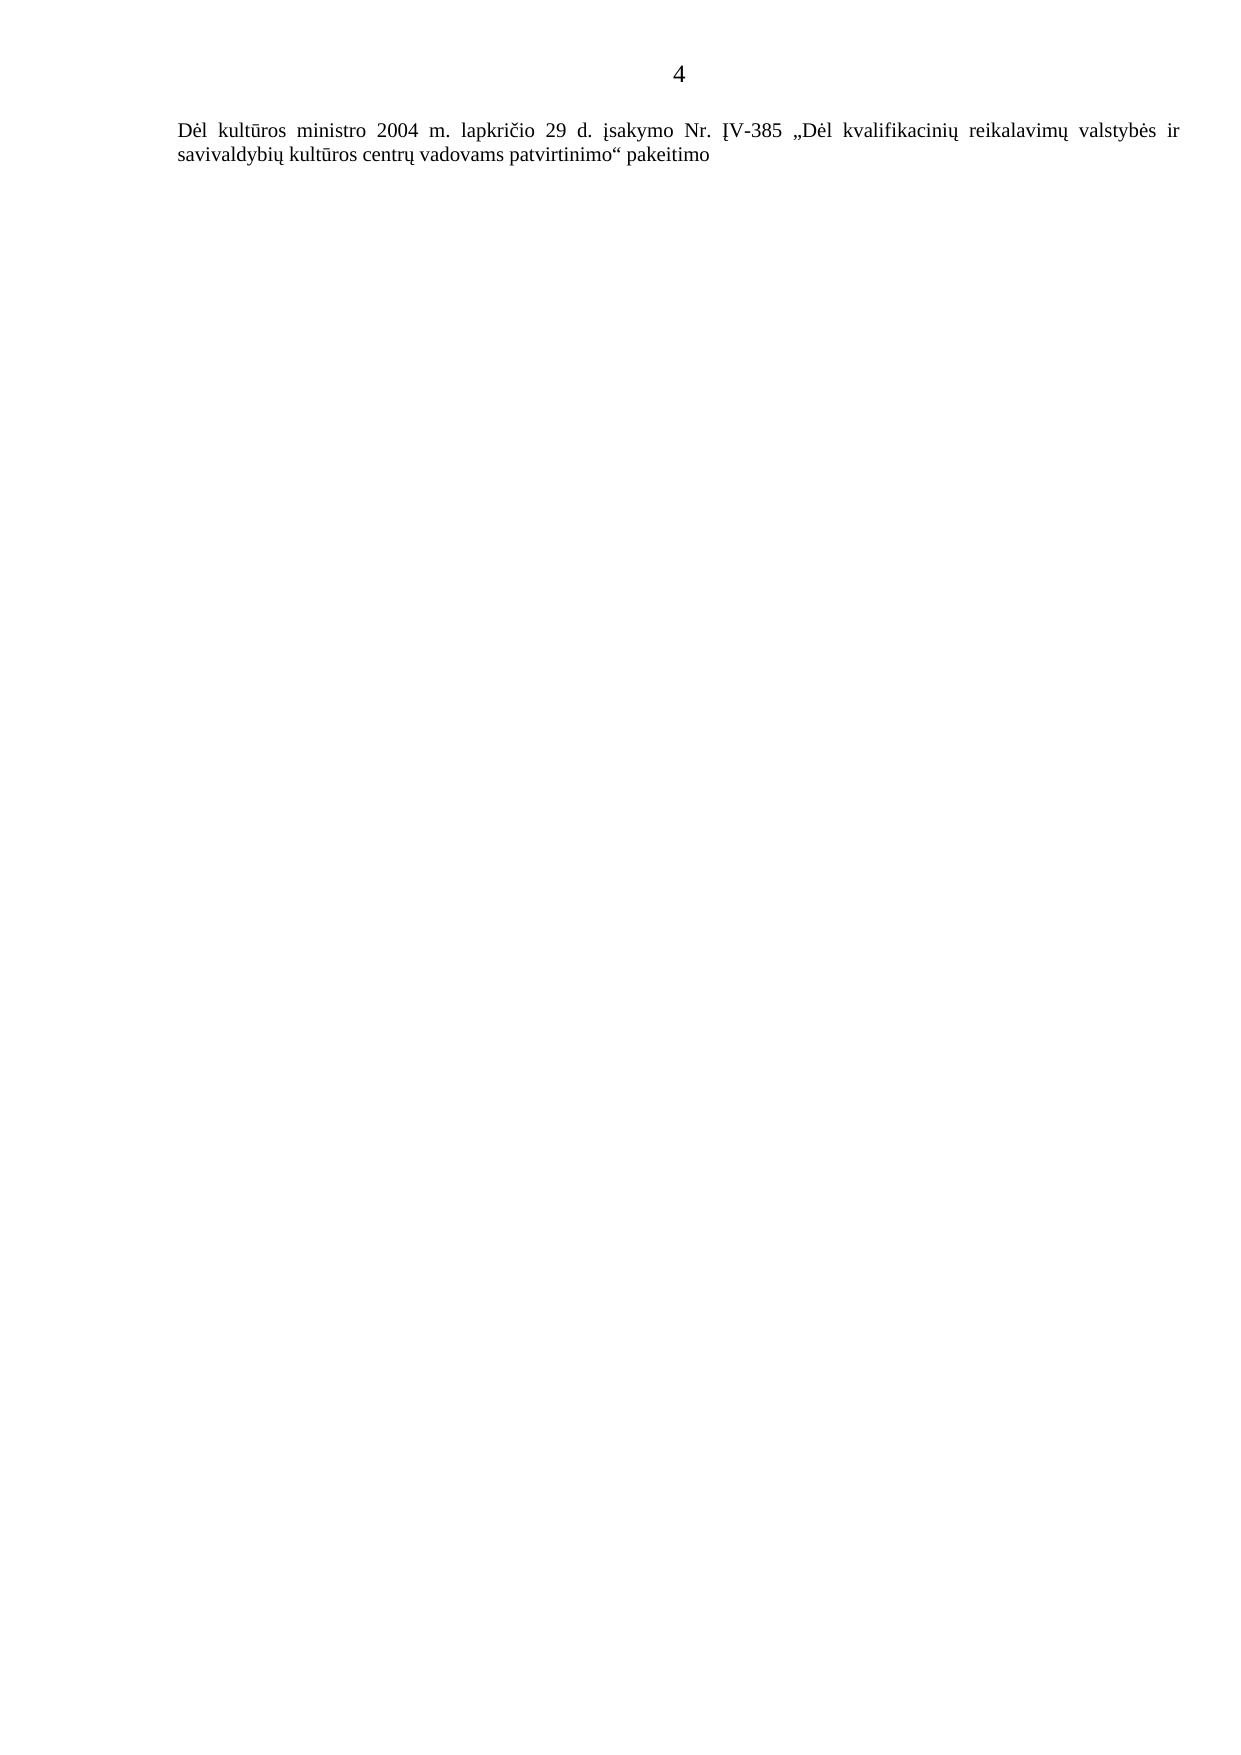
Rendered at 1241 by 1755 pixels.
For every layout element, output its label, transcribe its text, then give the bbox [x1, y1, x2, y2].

text Dėl kultūros ministro 2004 m. lapkričio 29 d. įsakymo Nr. ĮV-385 „Dėl kvalifikacinių reikalavimų valstybės ir savivaldybių kultūros centrų vadovams patvirtinimo“ pakeitimo [177, 118, 1181, 166]
